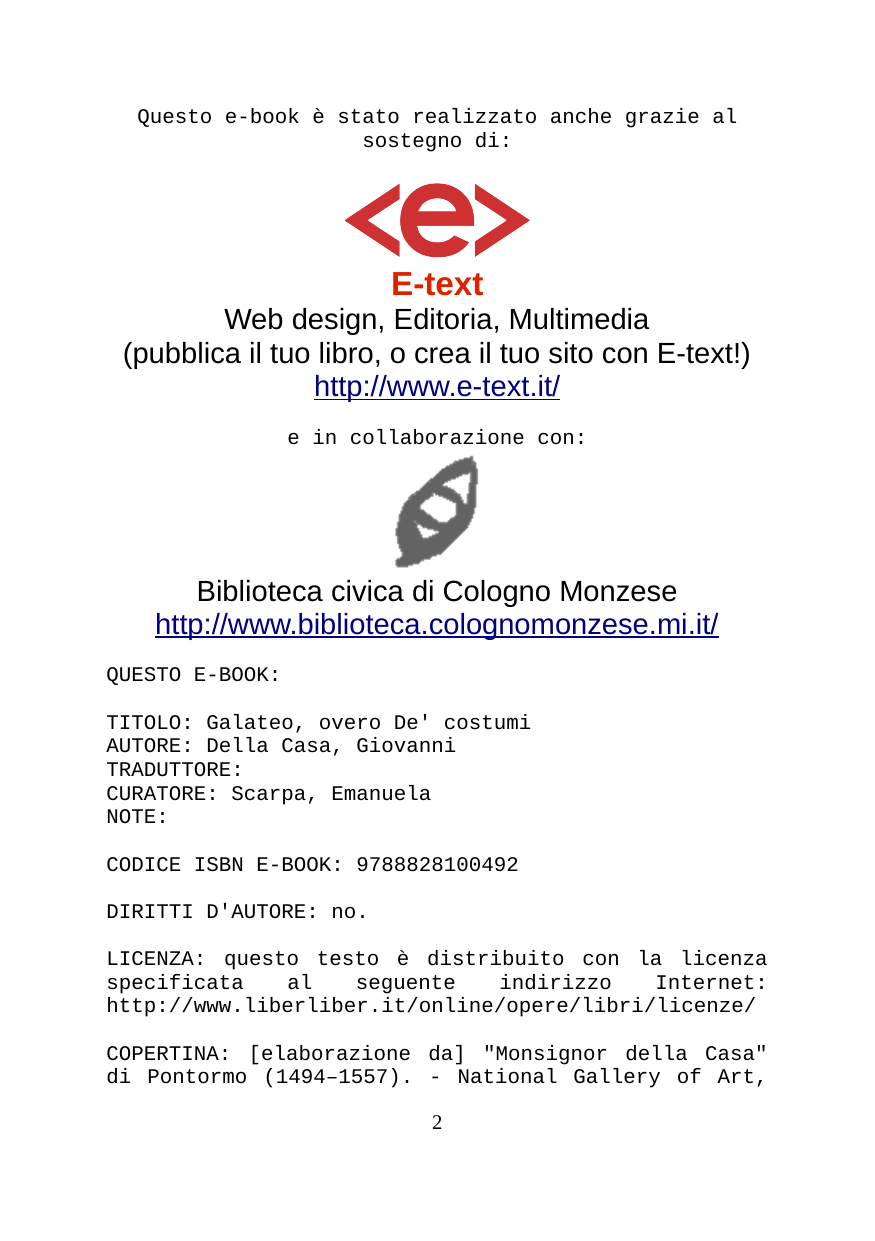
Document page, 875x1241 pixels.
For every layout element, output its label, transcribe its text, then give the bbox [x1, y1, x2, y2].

text CURATORE: Scarpa, Emanuela [106, 783, 768, 806]
text AUTORE: Della Casa, Giovanni [106, 735, 768, 759]
text http://www.biblioteca.colognomonzese.mi.it/ [106, 607, 768, 641]
text NOTE: [106, 806, 768, 830]
text QUESTO E-BOOK: [106, 664, 768, 688]
text e in collaborazione con: [106, 427, 768, 450]
text Web design, Editoria, Multimedia [106, 302, 768, 336]
text Questo e-book è stato realizzato anche grazie al sostegno di: [106, 106, 768, 153]
text (pubblica il tuo libro, o crea il tuo sito con E-text!) [106, 336, 768, 369]
picture [391, 450, 483, 574]
text TITOLO: Galateo, overo De' costumi [106, 712, 768, 735]
text COPERTINA: [elaborazione da] "Monsignor della Casa" di Pontormo (1494–1557). - National Gallery of Art, [106, 1043, 768, 1090]
text http://www.e-text.it/ [106, 369, 768, 403]
text E-text [106, 264, 768, 302]
text CODICE ISBN E-BOOK: 9788828100492 [106, 854, 768, 877]
text TRADUTTORE: [106, 759, 768, 783]
text DIRITTI D'AUTORE: no. [106, 901, 768, 924]
picture [343, 183, 531, 258]
text LICENZA: questo testo è distribuito con la licenza specificata al seguente indirizzo Internet: http://www.liberliber.it/online/opere/libri/licenze/ [106, 948, 768, 1019]
text Biblioteca civica di Cologno Monzese [106, 450, 768, 607]
